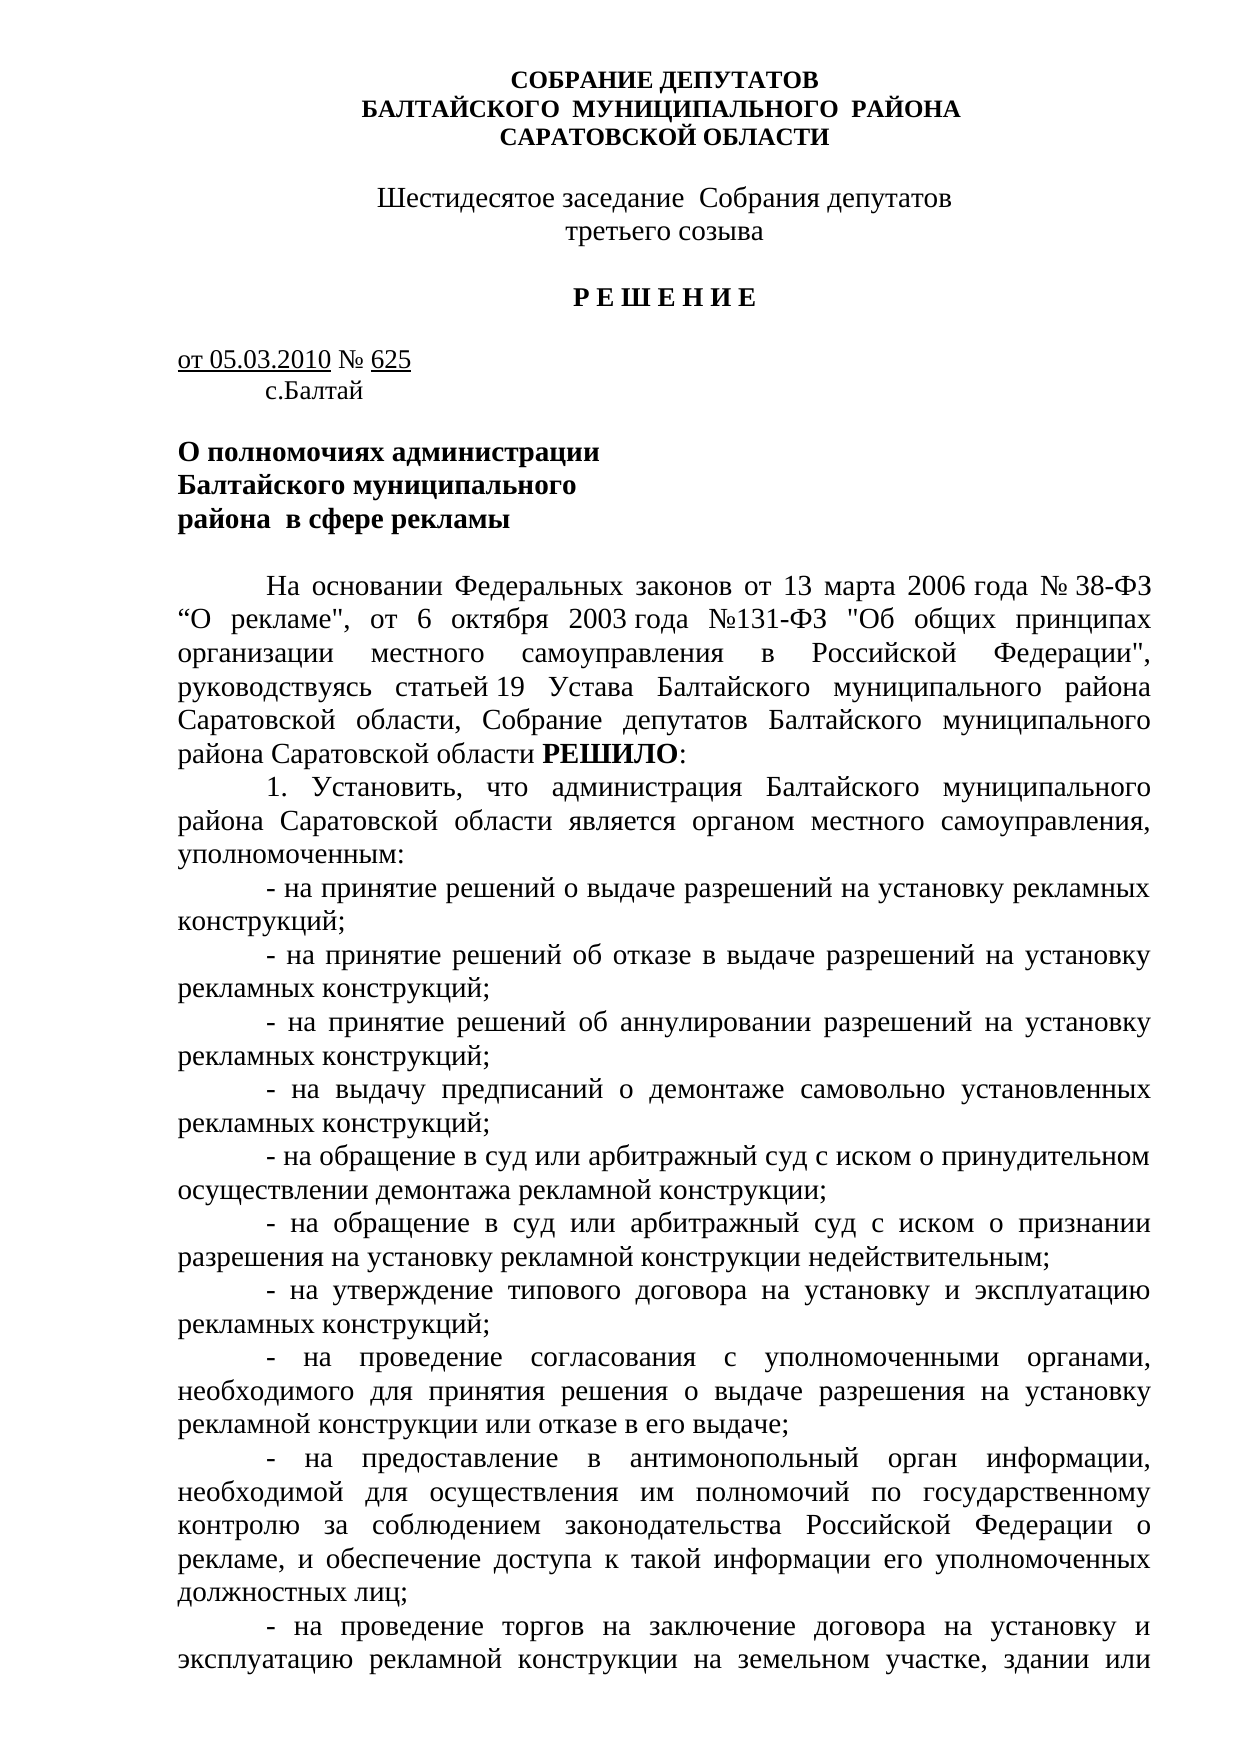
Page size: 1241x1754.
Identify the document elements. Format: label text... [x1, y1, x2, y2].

text САРАТОВСКОЙ ОБЛАСТИ [177, 122, 1152, 151]
text - на принятие решений об отказе в выдаче разрешений на установку рекламных конструкций; [177, 937, 1152, 1004]
text района в сфере рекламы [177, 501, 1152, 534]
text Шестидесятое заседание Собрания депутатов [177, 180, 1152, 213]
text - на проведение согласования с уполномоченными органами, необходимого для принятия решения о выдаче разрешения на установку рекламной конструкции или отказе в его выдаче; [177, 1339, 1152, 1440]
text - на обращение в суд или арбитражный суд с иском о принудительном осуществлении демонтажа рекламной конструкции; [177, 1138, 1152, 1205]
text 1. Установить, что администрация Балтайского муниципального района Саратовской области является органом местного самоуправления, уполномоченным: [177, 769, 1152, 870]
text Балтайского муниципального [177, 467, 1152, 501]
text - на утверждение типового договора на установку и эксплуатацию рекламных конструкций; [177, 1272, 1152, 1339]
text На основании Федеральных законов от 13 марта 2006 года № 38-ФЗ “О рекламе", от 6 октября 2003 года №131-ФЗ "Об общих принципах организации местного самоуправления в Российской Федерации", руководствуясь статьей 19 Устава Балтайского муниципального района Саратовской области, Собрание депутатов Балтайского муниципального района Саратовской области РЕШИЛО: [177, 568, 1152, 769]
text БАЛТАЙСКОГО МУНИЦИПАЛЬНОГО РАЙОНА [177, 94, 1152, 122]
text - на выдачу предписаний о демонтаже самовольно установленных рекламных конструкций; [177, 1071, 1152, 1138]
text - на принятие решений об аннулировании разрешений на установку рекламных конструкций; [177, 1004, 1152, 1071]
text третьего созыва [177, 213, 1152, 247]
text - на предоставление в антимонопольный орган информации, необходимой для осуществления им полномочий по государственному контролю за соблюдением законодательства Российской Федерации о рекламе, и обеспечение доступа к такой информации его уполномоченных должностных лиц; [177, 1440, 1152, 1608]
text СОБРАНИЕ ДЕПУТАТОВ [177, 65, 1152, 94]
text О полномочиях администрации [177, 434, 1152, 467]
text от 05.03.2010 № 625 [177, 343, 1152, 374]
text - на обращение в суд или арбитражный суд с иском о признании разрешения на установку рекламной конструкции недействительным; [177, 1205, 1152, 1272]
text с.Балтай [177, 374, 1152, 434]
text Р Е Ш Е Н И Е [177, 281, 1152, 312]
text - на принятие решений о выдаче разрешений на установку рекламных конструкций; [177, 870, 1152, 937]
text - на проведение торгов на заключение договора на установку и эксплуатацию рекламной конструкции на земельном участке, здании или [177, 1608, 1152, 1675]
